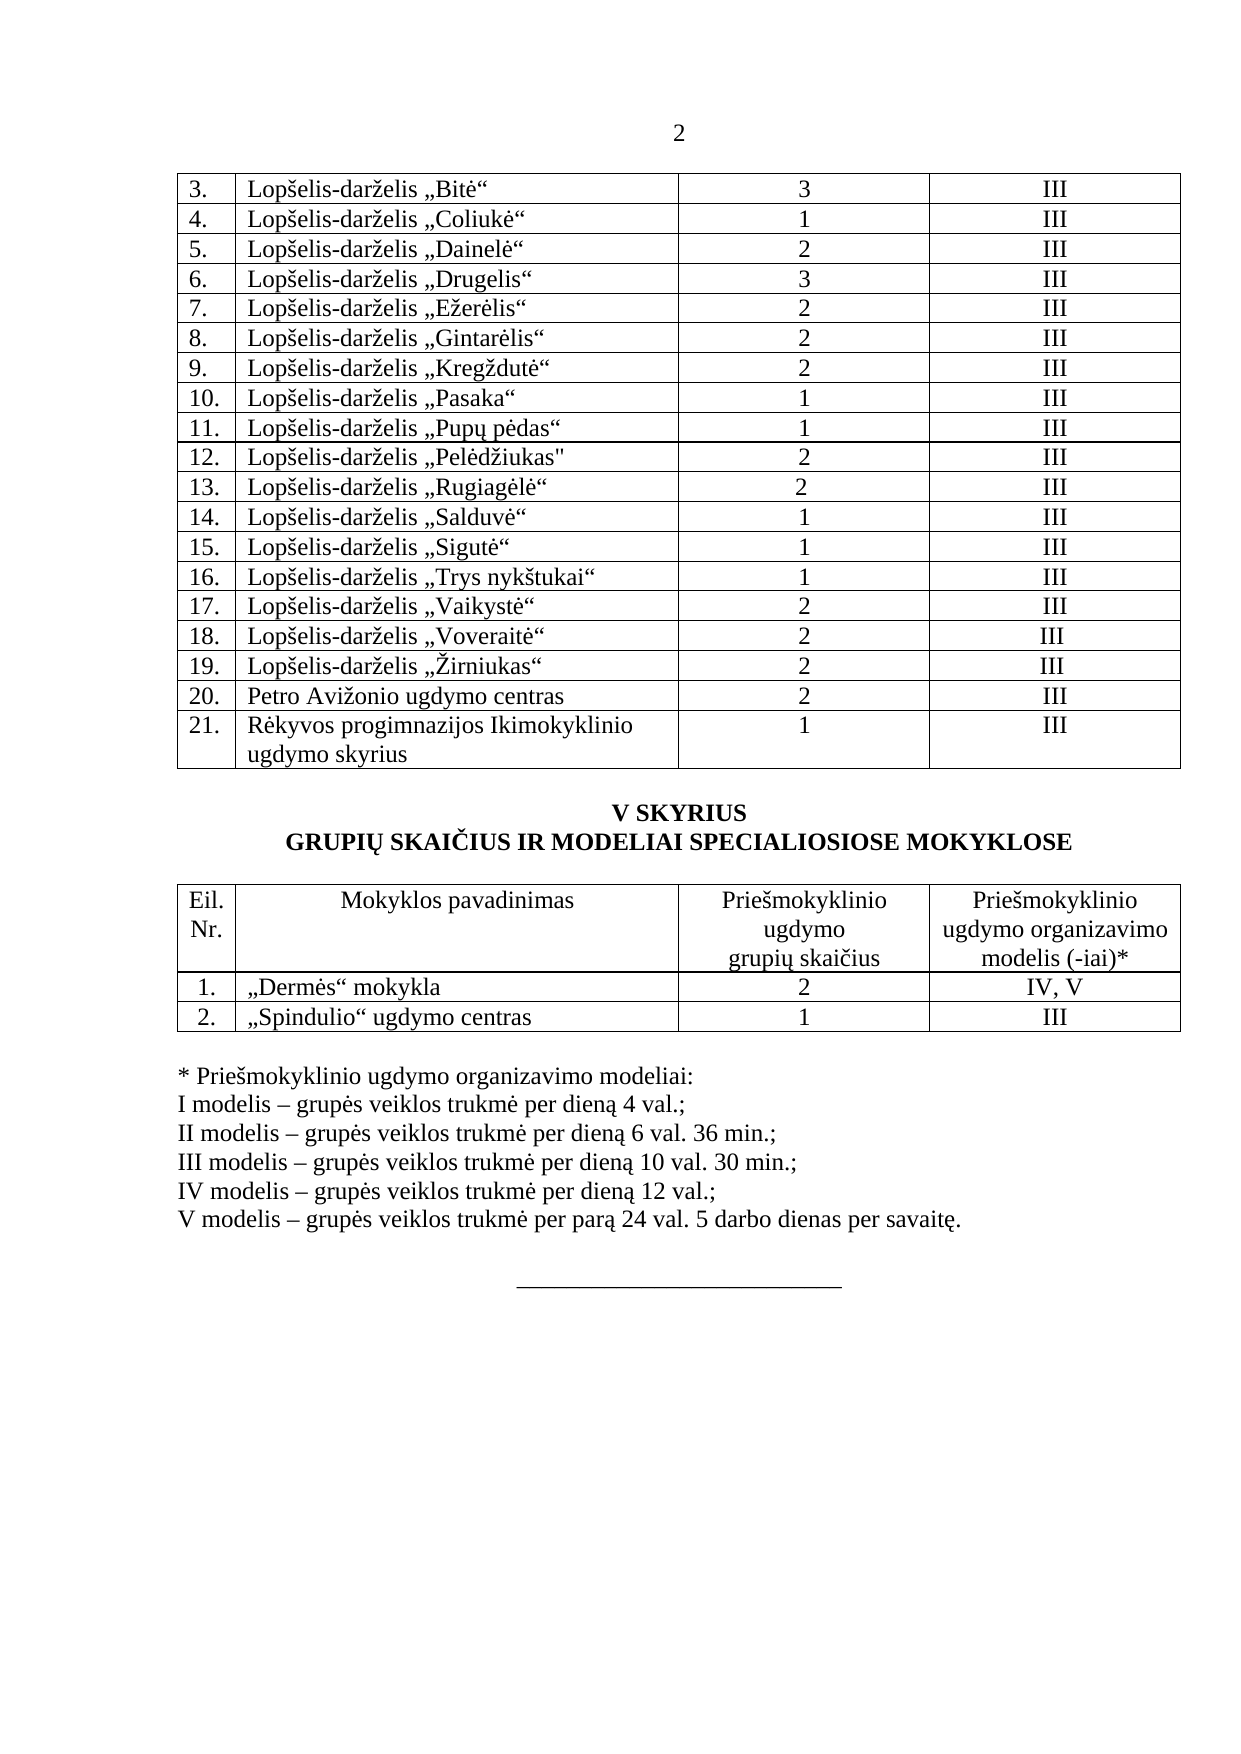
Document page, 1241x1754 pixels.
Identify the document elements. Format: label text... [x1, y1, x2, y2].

table_cell 2. [178, 1002, 235, 1031]
table_cell III [930, 383, 1180, 412]
table_cell 2 [679, 323, 929, 352]
table_cell 8. [178, 323, 235, 352]
table_cell 13. [178, 472, 235, 501]
table_cell Lopšelis-darželis „Žirniukas“ [236, 651, 678, 680]
table_cell Lopšelis-darželis „Ežerėlis“ [236, 294, 678, 322]
table_cell Lopšelis-darželis „Rugiagėlė“ [236, 472, 678, 501]
table_cell 3. [178, 174, 235, 203]
table_cell 12. [178, 443, 235, 471]
table_cell Lopšelis-darželis „Pupų pėdas“ [236, 413, 678, 441]
table_cell III [930, 264, 1180, 292]
table_cell „Dermės“ mokykla [236, 973, 678, 1001]
text * Priešmokyklinio ugdymo organizavimo modeliai: [177, 1061, 1181, 1089]
table_cell Lopšelis-darželis „Gintarėlis“ [236, 323, 678, 352]
table_cell III [930, 204, 1180, 233]
table_cell Lopšelis-darželis „Salduvė“ [236, 502, 678, 531]
table_cell Lopšelis-darželis „Kregždutė“ [236, 353, 678, 382]
table_cell III [930, 174, 1180, 203]
table_cell Lopšelis-darželis „Pelėdžiukas" [236, 443, 678, 471]
table_cell III [930, 413, 1180, 441]
table_cell 2 [679, 651, 929, 680]
table_cell 1 [679, 711, 929, 768]
table_cell 1 [679, 502, 929, 531]
table_cell 6. [178, 264, 235, 292]
text I modelis – grupės veiklos trukmė per dieną 4 val.; [177, 1089, 1181, 1118]
table_cell III [930, 472, 1180, 501]
table_cell 2 [679, 234, 929, 263]
table_cell 2 [679, 353, 929, 382]
table_cell III [930, 1002, 1180, 1031]
text V modelis – grupės veiklos trukmė per parą 24 val. 5 darbo dienas per savaitę. [177, 1204, 1181, 1233]
table_cell 4. [178, 204, 235, 233]
table_cell Lopšelis-darželis „Pasaka“ [236, 383, 678, 412]
table_cell Petro Avižonio ugdymo centras [236, 681, 678, 709]
table_cell 2 [679, 621, 929, 650]
table_cell 1 [679, 204, 929, 233]
table_cell 2 [679, 973, 929, 1001]
table_cell 15. [178, 532, 235, 561]
table_cell Lopšelis-darželis „Sigutė“ [236, 532, 678, 561]
table_cell 9. [178, 353, 235, 382]
table_cell 1. [178, 973, 235, 1001]
table_cell 1 [679, 413, 929, 441]
table_cell 14. [178, 502, 235, 531]
table_cell Rėkyvos progimnazijos Ikimokyklinio ugdymo skyrius [236, 711, 678, 768]
table_cell III [930, 591, 1180, 620]
table_cell III [930, 353, 1180, 382]
table_cell 10. [178, 383, 235, 412]
table_cell 1 [679, 532, 929, 561]
table_cell 11. [178, 413, 235, 441]
table_header Priešmokyklinio ugdymo organizavimo modelis (-iai)* [930, 885, 1180, 971]
table_cell „Spindulio“ ugdymo centras [236, 1002, 678, 1031]
table_cell Lopšelis-darželis „Vaikystė“ [236, 591, 678, 620]
table_cell 18. [178, 621, 235, 650]
table_cell 19. [178, 651, 235, 680]
table_cell III [930, 711, 1180, 768]
table_cell III [930, 502, 1180, 531]
table_cell Lopšelis-darželis „Dainelė“ [236, 234, 678, 263]
text V SKYRIUS [177, 798, 1181, 827]
table_cell 3 [679, 264, 929, 292]
table_cell III [930, 651, 1180, 680]
table_cell 20. [178, 681, 235, 709]
text II modelis – grupės veiklos trukmė per dieną 6 val. 36 min.; [177, 1118, 1181, 1147]
table_cell Lopšelis-darželis „Voveraitė“ [236, 621, 678, 650]
table_cell 17. [178, 591, 235, 620]
table_cell III [930, 234, 1180, 263]
table_cell III [930, 443, 1180, 471]
table_header Mokyklos pavadinimas [236, 885, 678, 971]
table_cell Lopšelis-darželis „Bitė“ [236, 174, 678, 203]
table_cell 2 [679, 681, 929, 709]
table_cell IV, V [930, 973, 1180, 1001]
table_cell 2 [679, 294, 929, 322]
table_cell 2 [679, 472, 929, 501]
table_header Priešmokyklinio ugdymo grupių skaičius [679, 885, 929, 971]
table_cell 5. [178, 234, 235, 263]
table_cell 3 [679, 174, 929, 203]
table_cell Lopšelis-darželis „Coliukė“ [236, 204, 678, 233]
table_cell 1 [679, 383, 929, 412]
text III modelis – grupės veiklos trukmė per dieną 10 val. 30 min.; [177, 1147, 1181, 1176]
table_cell Lopšelis-darželis „Trys nykštukai“ [236, 562, 678, 590]
table_cell 2 [679, 443, 929, 471]
text __________________________ [177, 1262, 1181, 1291]
table_cell III [930, 294, 1180, 322]
table_cell 7. [178, 294, 235, 322]
table_cell 21. [178, 711, 235, 768]
table_cell III [930, 621, 1180, 650]
table_cell III [930, 323, 1180, 352]
table_cell 1 [679, 562, 929, 590]
table_cell III [930, 681, 1180, 709]
table_cell 1 [679, 1002, 929, 1031]
text GRUPIŲ SKAIČIUS IR MODELIAI SPECIALIOSIOSE MOKYKLOSE [177, 827, 1181, 855]
text IV modelis – grupės veiklos trukmė per dieną 12 val.; [177, 1176, 1181, 1204]
table_cell III [930, 562, 1180, 590]
table_cell Lopšelis-darželis „Drugelis“ [236, 264, 678, 292]
table_header Eil. Nr. [178, 885, 235, 971]
table_cell III [930, 532, 1180, 561]
table_cell 2 [679, 591, 929, 620]
table_cell 16. [178, 562, 235, 590]
